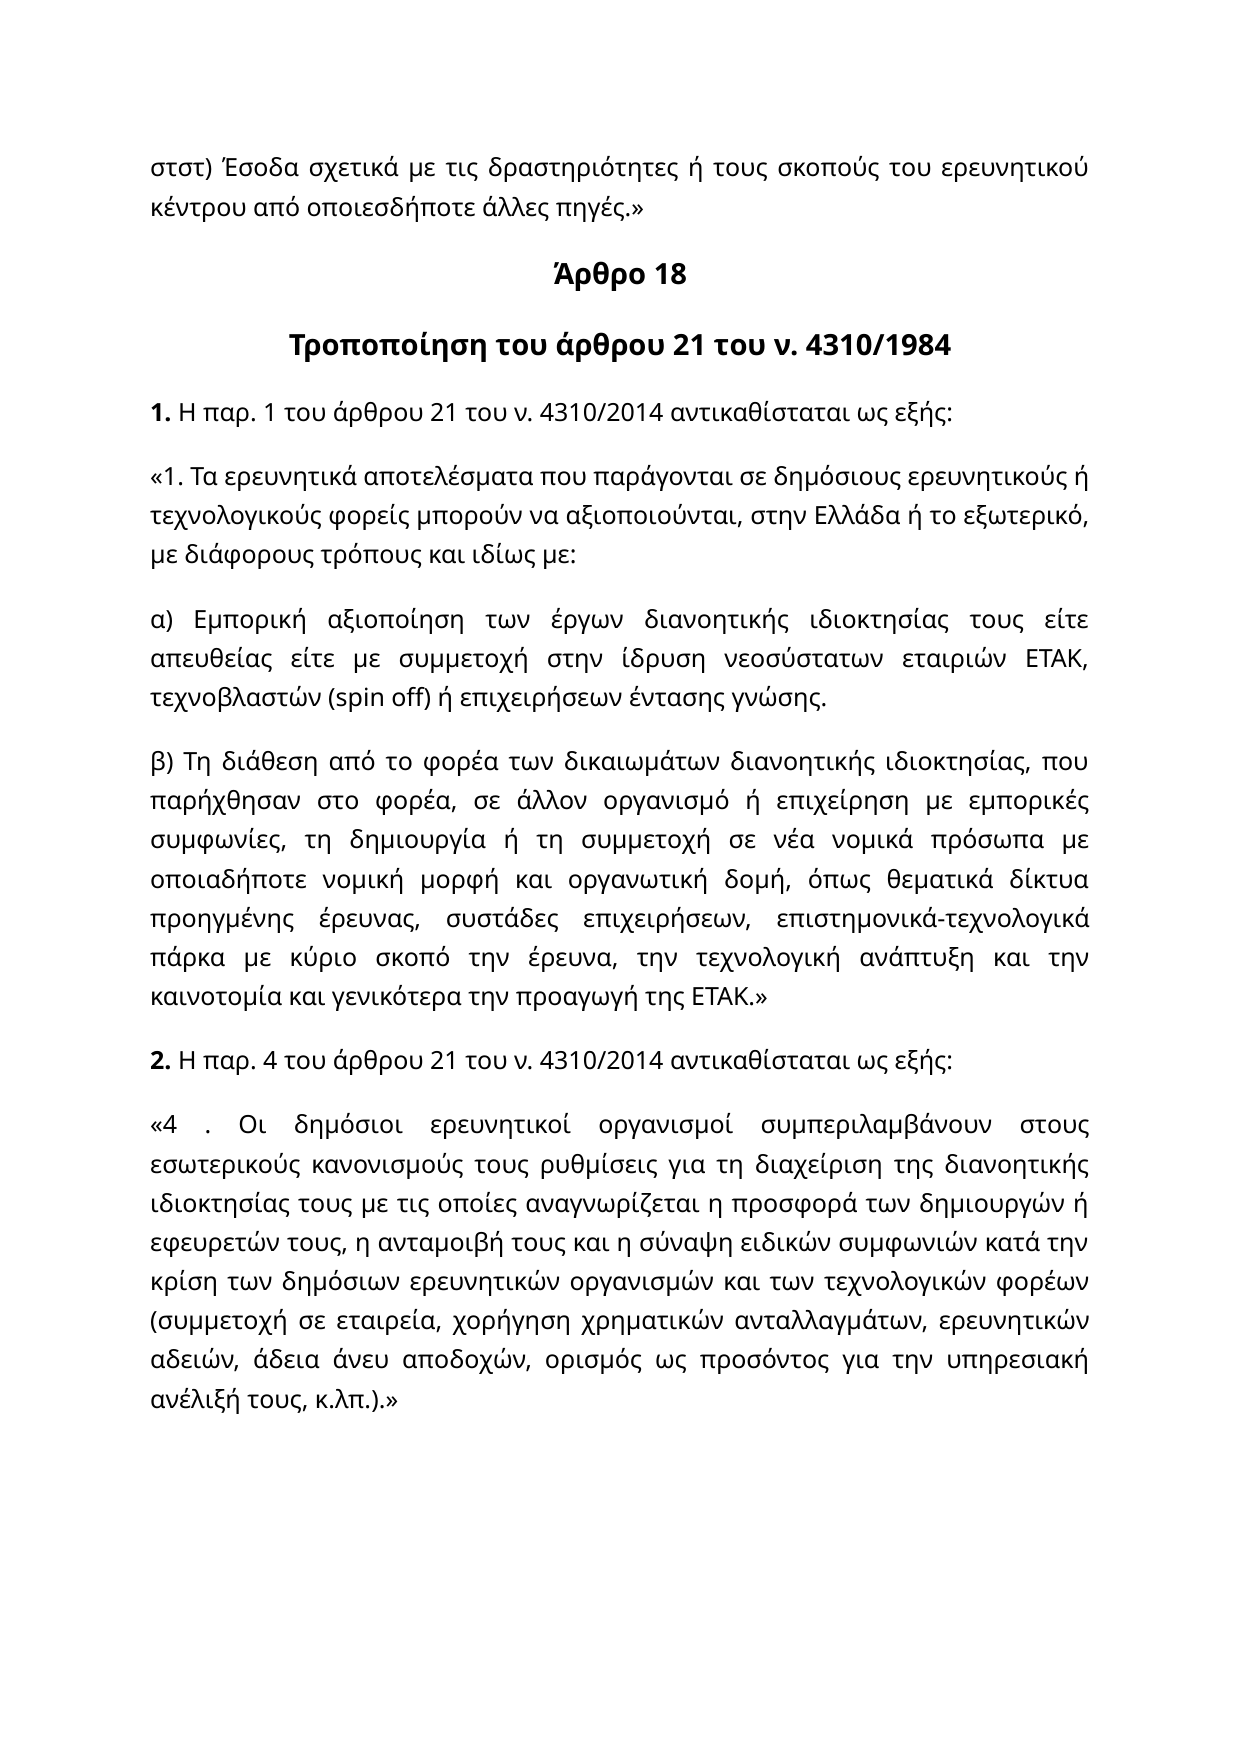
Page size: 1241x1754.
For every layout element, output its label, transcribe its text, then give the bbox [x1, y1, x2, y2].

subtitle Τροποποίηση του άρθρου 21 του ν. 4310/1984 [150, 324, 1090, 364]
text α) Εμπορική αξιοποίηση των έργων διανοητικής ιδιοκτησίας τους είτε απευθείας είτε με συμμετοχή στην ίδρυση νεοσύστατων εταιριών ΕΤΑΚ, τεχνοβλαστών (spin off) ή επιχειρήσεων έντασης γνώσης. [150, 601, 1090, 714]
text β) Τη διάθεση από το φορέα των δικαιωμάτων διανοητικής ιδιοκτησίας, που παρήχθησαν στο φορέα, σε άλλον οργανισμό ή επιχείρηση με εμπορικές συμφωνίες, τη δημιουργία ή τη συμμετοχή σε νέα νομικά πρόσωπα με οποιαδήποτε νομική μορφή και οργανωτική δομή, όπως θεματικά δίκτυα προηγμένης έρευνας, συστάδες επιχειρήσεων, επιστημονικά-τεχνολογικά πάρκα με κύριο σκοπό την έρευνα, την τεχνολογική ανάπτυξη και την καινοτομία και γενικότερα την προαγωγή της ΕΤΑΚ.» [150, 744, 1090, 1013]
text 1. Η παρ. 1 του άρθρου 21 του ν. 4310/2014 αντικαθίσταται ως εξής: [150, 394, 1090, 429]
text στστ) Έσοδα σχετικά με τις δραστηριότητες ή τους σκοπούς του ερευνητικού κέντρου από οποιεσδήποτε άλλες πηγές.» [150, 150, 1090, 223]
text «1. Τα ερευνητικά αποτελέσματα που παράγονται σε δημόσιους ερευνητικούς ή τεχνολογικούς φορείς μπορούν να αξιοποιούνται, στην Ελλάδα ή το εξωτερικό, με διάφορους τρόπους και ιδίως με: [150, 459, 1090, 571]
text 2. Η παρ. 4 του άρθρου 21 του ν. 4310/2014 αντικαθίσταται ως εξής: [150, 1043, 1090, 1077]
subtitle Άρθρο 18 [150, 253, 1090, 293]
text «4 . Οι δημόσιοι ερευνητικοί οργανισμοί συμπεριλαμβάνουν στους εσωτερικούς κανονισμούς τους ρυθμίσεις για τη διαχείριση της διανοητικής ιδιοκτησίας τους με τις οποίες αναγνωρίζεται η προσφορά των δημιουργών ή εφευρετών τους, η ανταμοιβή τους και η σύναψη ειδικών συμφωνιών κατά την κρίση των δημόσιων ερευνητικών οργανισμών και των τεχνολογικών φορέων (συμμετοχή σε εταιρεία, χορήγηση χρηματικών ανταλλαγμάτων, ερευνητικών αδειών, άδεια άνευ αποδοχών, ορισμός ως προσόντος για την υπηρεσιακή ανέλιξή τους, κ.λπ.).» [150, 1107, 1090, 1415]
